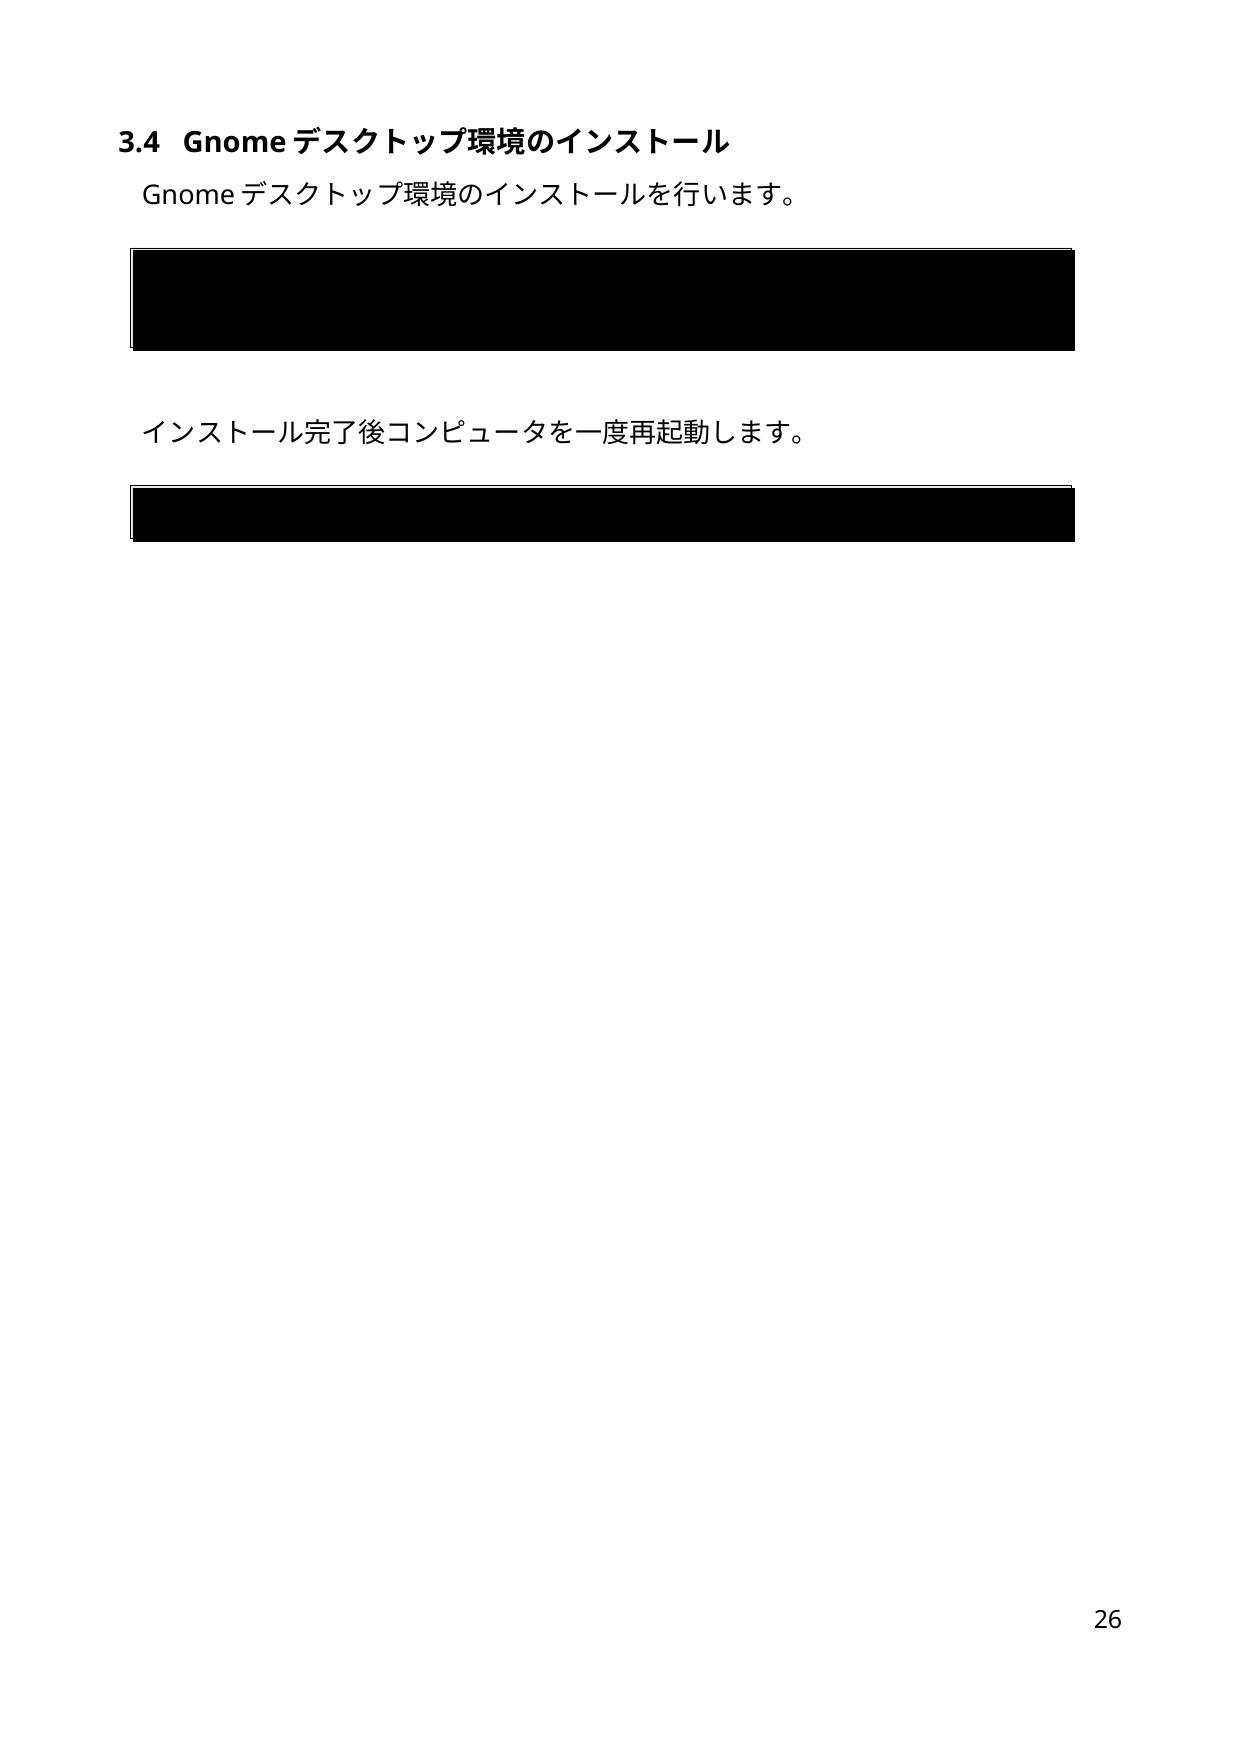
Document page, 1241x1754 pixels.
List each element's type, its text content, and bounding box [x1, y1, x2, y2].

text インストール完了後コンピュータを一度再起動します。 [118, 411, 1121, 577]
subtitle Gnomeデスクトップ環境のインストール [118, 118, 1122, 161]
text Gnomeデスクトップ環境のインストールを行います。 [118, 173, 1121, 386]
